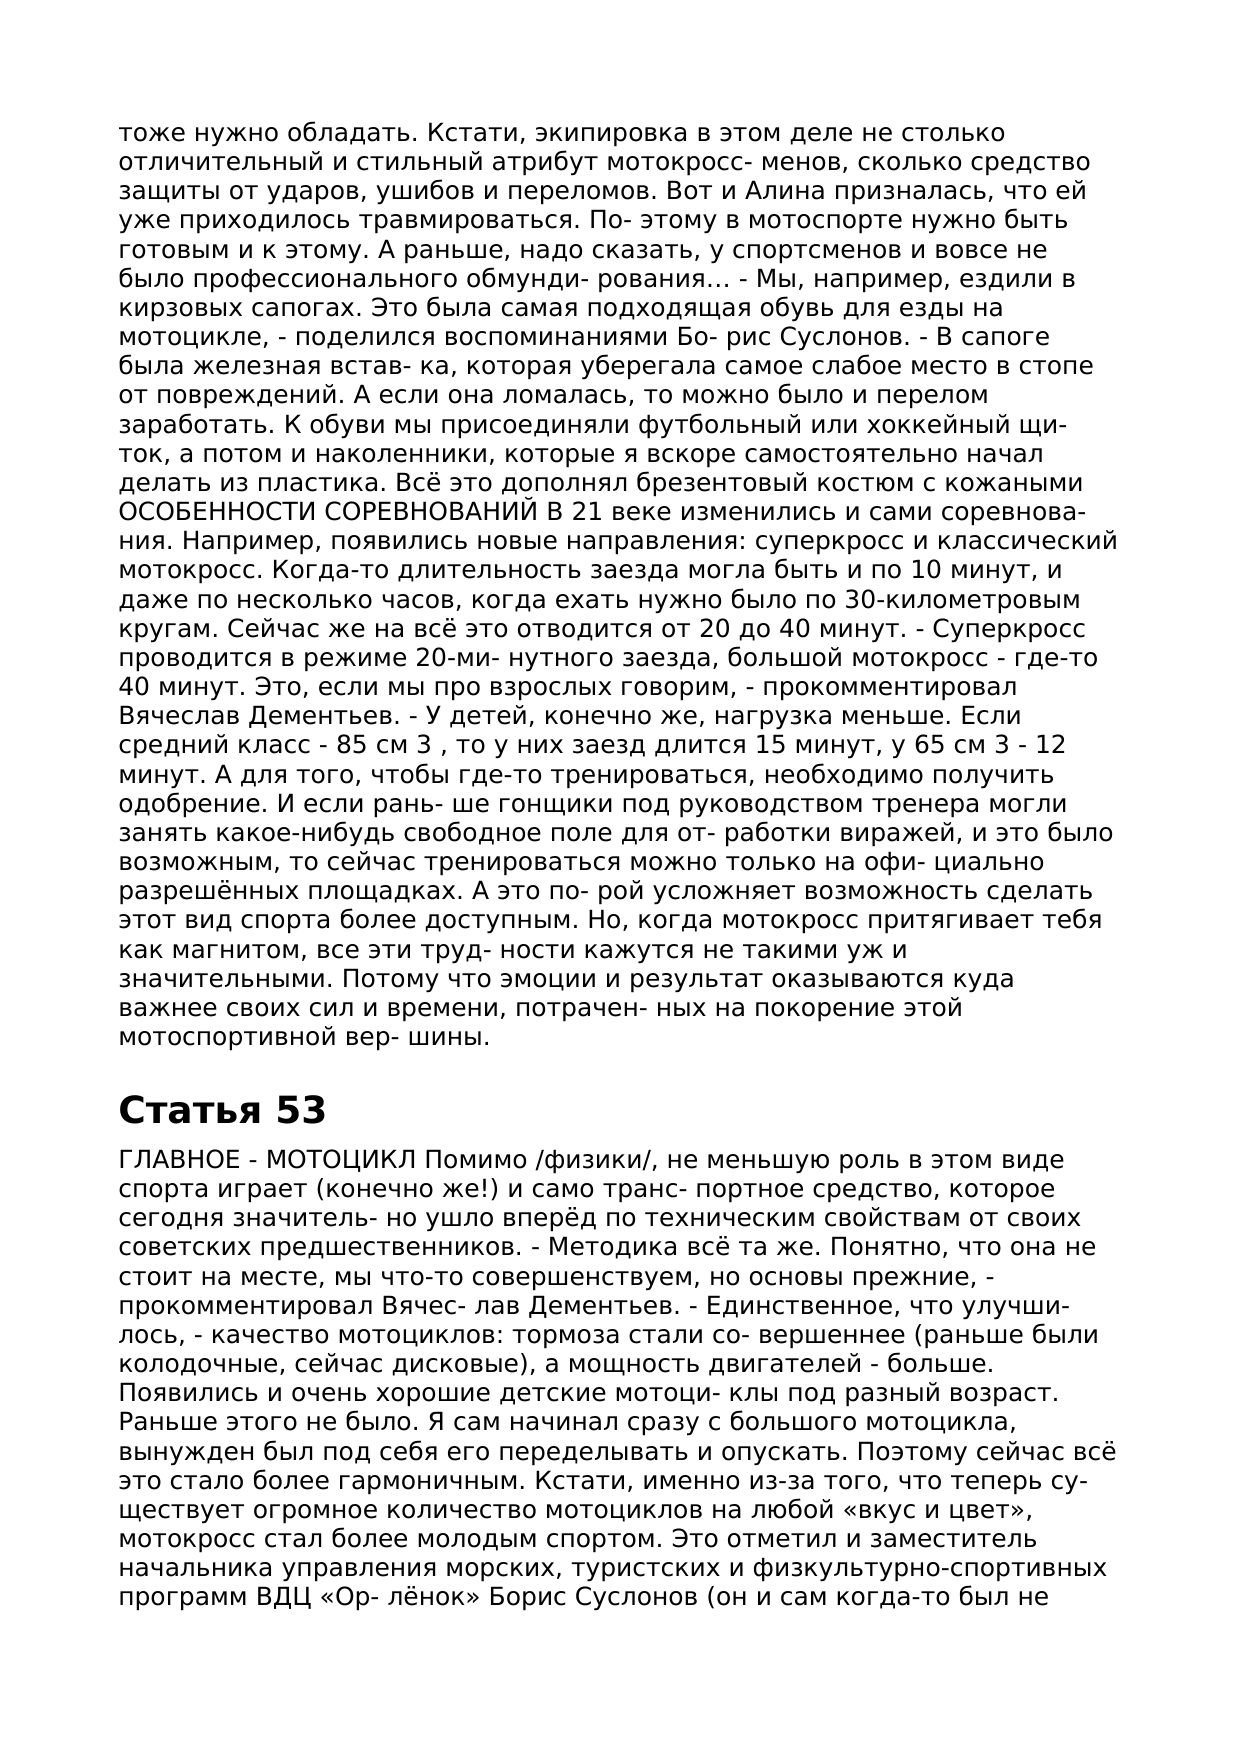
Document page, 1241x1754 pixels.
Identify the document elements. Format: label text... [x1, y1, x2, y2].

subtitle Статья 53 [118, 1089, 1122, 1133]
text тоже нужно обладать. Кстати, экипировка в этом деле не столько отличительный и стильный атрибут мотокросс- менов, сколько средство защиты от ударов, ушибов и переломов. Вот и Алина призналась, что ей уже приходилось травмироваться. По- этому в мотоспорте нужно быть готовым и к этому. А раньше, надо сказать, у спортсменов и вовсе не было профессионального обмунди- рования… - Мы, например, ездили в кирзовых сапогах. Это была самая подходящая обувь для езды на мотоцикле, - поделился воспоминаниями Бо- рис Суслонов. - В сапоге была железная встав- ка, которая уберегала самое слабое место в стопе от повреждений. А если она ломалась, то можно было и перелом заработать. К обуви мы присоединяли футбольный или хоккейный щи- ток, а потом и наколенники, которые я вскоре самостоятельно начал делать из пластика. Всё это дополнял брезентовый костюм с кожаными ОСОБЕННОСТИ СОРЕВНОВАНИЙ В 21 веке изменились и сами соревнова- ния. Например, появились новые направления: суперкросс и классический мотокросс. Когда-то длительность заезда могла быть и по 10 минут, и даже по несколько часов, когда ехать нужно было по 30-километровым кругам. Сейчас же на всё это отводится от 20 до 40 минут. - Суперкросс проводится в режиме 20-ми- нутного заезда, большой мотокросс - где-то 40 минут. Это, если мы про взрослых говорим, - прокомментировал Вячеслав Дементьев. - У детей, конечно же, нагрузка меньше. Если средний класс - 85 см 3 , то у них заезд длится 15 минут, у 65 см 3 - 12 минут. А для того, чтобы где-то тренироваться, необходимо получить одобрение. И если рань- ше гонщики под руководством тренера могли занять какое-нибудь свободное поле для от- работки виражей, и это было возможным, то сейчас тренироваться можно только на офи- циально разрешённых площадках. А это по- рой усложняет возможность сделать этот вид спорта более доступным. Но, когда мотокросс притягивает тебя как магнитом, все эти труд- ности кажутся не такими уж и значительными. Потому что эмоции и результат оказываются куда важнее своих сил и времени, потрачен- ных на покорение этой мотоспортивной вер- шины. [118, 118, 1122, 1051]
text ГЛАВНОЕ - МОТОЦИКЛ Помимо /физики/, не меньшую роль в этом виде спорта играет (конечно же!) и само транс- портное средство, которое сегодня значитель- но ушло вперёд по техническим свойствам от своих советских предшественников. - Методика всё та же. Понятно, что она не стоит на месте, мы что-то совершенствуем, но основы прежние, - прокомментировал Вячес- лав Дементьев. - Единственное, что улучши- лось, - качество мотоциклов: тормоза стали со- вершеннее (раньше были колодочные, сейчас дисковые), а мощность двигателей - больше. Появились и очень хорошие детские мотоци- клы под разный возраст. Раньше этого не было. Я сам начинал сразу с большого мотоцикла, вынужден был под себя его переделывать и опускать. Поэтому сейчас всё это стало более гармоничным. Кстати, именно из-за того, что теперь су- ществует огромное количество мотоциклов на любой «вкус и цвет», мотокросс стал более молодым спортом. Это отметил и заместитель начальника управления морских, туристских и физкультурно-спортивных программ ВДЦ «Ор- лёнок» Борис Суслонов (он и сам когда-то был не [118, 1145, 1122, 1612]
